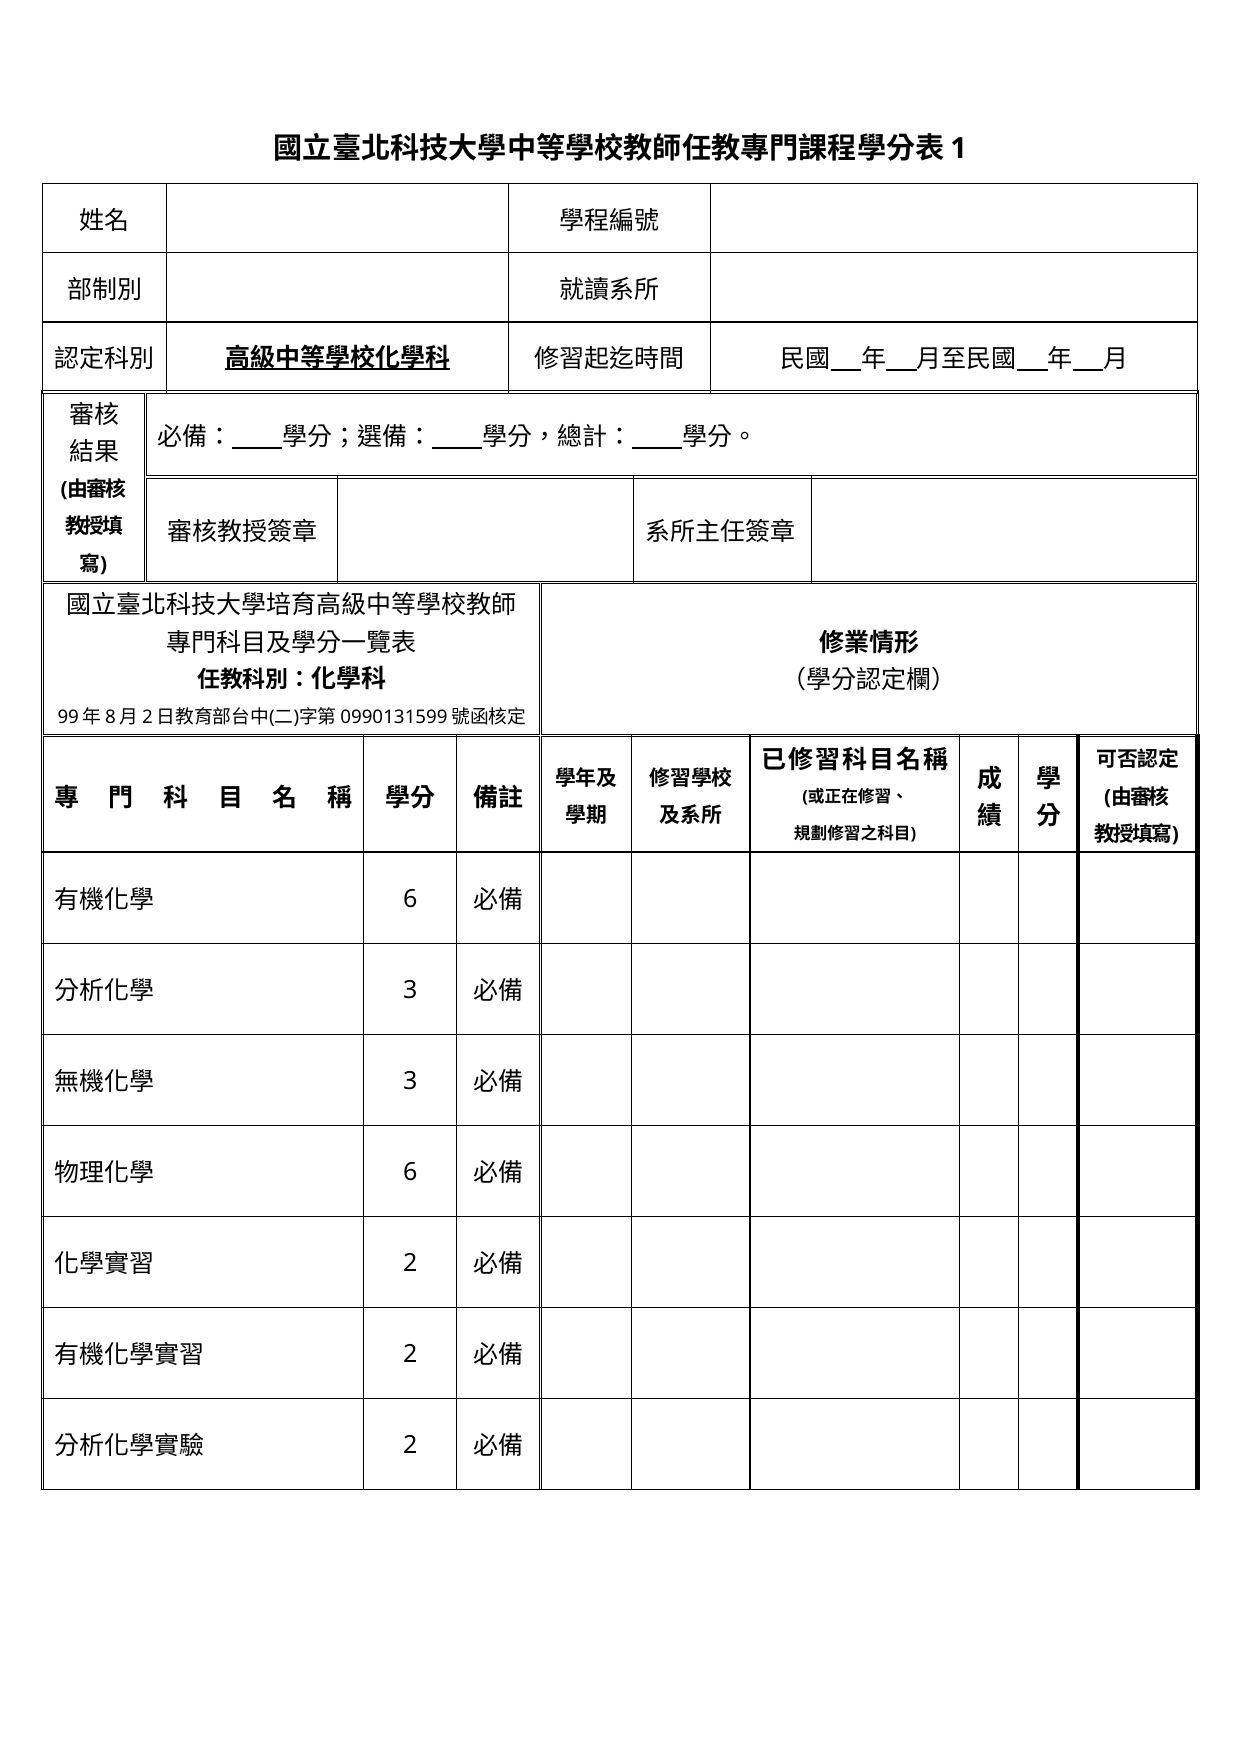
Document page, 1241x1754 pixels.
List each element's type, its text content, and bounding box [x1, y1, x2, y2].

table_cell 無機化學 [44, 1035, 363, 1124]
table_cell [632, 1399, 749, 1489]
table_cell [711, 253, 1197, 321]
table_cell [960, 944, 1018, 1033]
table_cell [632, 1035, 749, 1124]
table_cell [1080, 1035, 1195, 1124]
table_cell 必備： 學分；選備： 學分，總計： 學分。 [147, 394, 1196, 475]
table_cell [1019, 1035, 1076, 1124]
table_cell 分析化學實驗 [44, 1399, 363, 1489]
table_cell [960, 853, 1018, 942]
table_cell [542, 1035, 631, 1124]
table_cell [632, 853, 749, 942]
table_cell 物理化學 [44, 1126, 363, 1216]
table_cell [167, 253, 508, 321]
table_cell 2 [364, 1399, 456, 1489]
table_cell 3 [364, 944, 456, 1033]
table_cell [960, 1126, 1018, 1216]
table_cell 修習起迄時間 [509, 323, 710, 390]
table_cell [751, 1399, 959, 1489]
table_cell 學年及學期 [542, 737, 631, 851]
table_cell 認定科別 [43, 323, 166, 390]
table_cell [1080, 1126, 1195, 1216]
table_cell [542, 1217, 631, 1307]
text 國立臺北科技大學中等學校教師任教專門課程學分表1 [89, 108, 1152, 183]
table_cell 2 [364, 1308, 456, 1398]
table_cell 專門科目名稱 [44, 737, 363, 851]
table_cell 化學實習 [44, 1217, 363, 1307]
table_cell [751, 1126, 959, 1216]
table_cell 3 [364, 1035, 456, 1124]
table_cell [812, 479, 1196, 581]
table_cell 有機化學實習 [44, 1308, 363, 1398]
table_cell 必備 [457, 1308, 539, 1398]
table_cell 必備 [457, 1126, 539, 1216]
table_cell 就讀系所 [509, 253, 710, 321]
table_cell 6 [364, 1126, 456, 1216]
table_cell [751, 1217, 959, 1307]
table_cell 高級中等學校化學科 [167, 323, 508, 390]
table_cell [1080, 1217, 1195, 1307]
table_cell 國立臺北科技大學培育高級中等學校教師 專門科目及學分一覽表 任教科別：化學科 99年8月2日教育部台中(二)字第0990131599號函核定 [44, 584, 539, 734]
table_cell 2 [364, 1217, 456, 1307]
table_cell [751, 1308, 959, 1398]
table_cell [1019, 1126, 1076, 1216]
table_cell [1019, 853, 1076, 942]
table_cell [1080, 1399, 1195, 1489]
table_cell [1019, 944, 1076, 1033]
table_cell 民國 年 月至民國 年 月 [711, 323, 1197, 390]
table_cell 可否認定(由審核 教授填寫) [1080, 737, 1195, 851]
table_cell 成績 [960, 737, 1018, 851]
table_header [167, 184, 508, 252]
table_cell 學分 [364, 737, 456, 851]
table_cell 有機化學 [44, 853, 363, 942]
table_cell 系所主任簽章 [634, 479, 811, 581]
table_cell [632, 1308, 749, 1398]
table_cell [338, 479, 633, 581]
table_cell [960, 1399, 1018, 1489]
table_cell 修習學校及系所 [632, 737, 749, 851]
table_cell [1080, 1308, 1195, 1398]
table_cell 已修習科目名稱 (或正在修習、 規劃修習之科目) [751, 737, 959, 851]
table_cell 必備 [457, 1035, 539, 1124]
table_cell [542, 1308, 631, 1398]
table_cell [960, 1035, 1018, 1124]
table_cell [751, 853, 959, 942]
table_cell 必備 [457, 853, 539, 942]
table_cell [1080, 944, 1195, 1033]
table_cell [1019, 1399, 1076, 1489]
table_cell [542, 1126, 631, 1216]
table_cell [751, 944, 959, 1033]
table_cell [542, 1399, 631, 1489]
table_cell 必備 [457, 1217, 539, 1307]
table_cell 審核教授簽章 [147, 479, 337, 581]
table_cell [1080, 853, 1195, 942]
table_cell [632, 944, 749, 1033]
table_cell 修業情形 （學分認定欄） [542, 584, 1196, 734]
table_cell 審核 結果 (由審核 教授填寫) [44, 394, 144, 581]
table_cell [1019, 1217, 1076, 1307]
table_header 姓名 [43, 184, 166, 252]
table_cell [1019, 1308, 1076, 1398]
table_cell 必備 [457, 1399, 539, 1489]
table_cell 學分 [1019, 737, 1076, 851]
table_cell [632, 1217, 749, 1307]
table_cell 分析化學 [44, 944, 363, 1033]
table_cell [542, 944, 631, 1033]
table_cell [632, 1126, 749, 1216]
table_header [711, 184, 1197, 252]
table_cell 備註 [457, 737, 539, 851]
table_cell 6 [364, 853, 456, 942]
table_cell 必備 [457, 944, 539, 1033]
table_cell 部制別 [43, 253, 166, 321]
table_cell [960, 1308, 1018, 1398]
table_cell [751, 1035, 959, 1124]
table_cell [960, 1217, 1018, 1307]
table_header 學程編號 [509, 184, 710, 252]
table_cell [542, 853, 631, 942]
